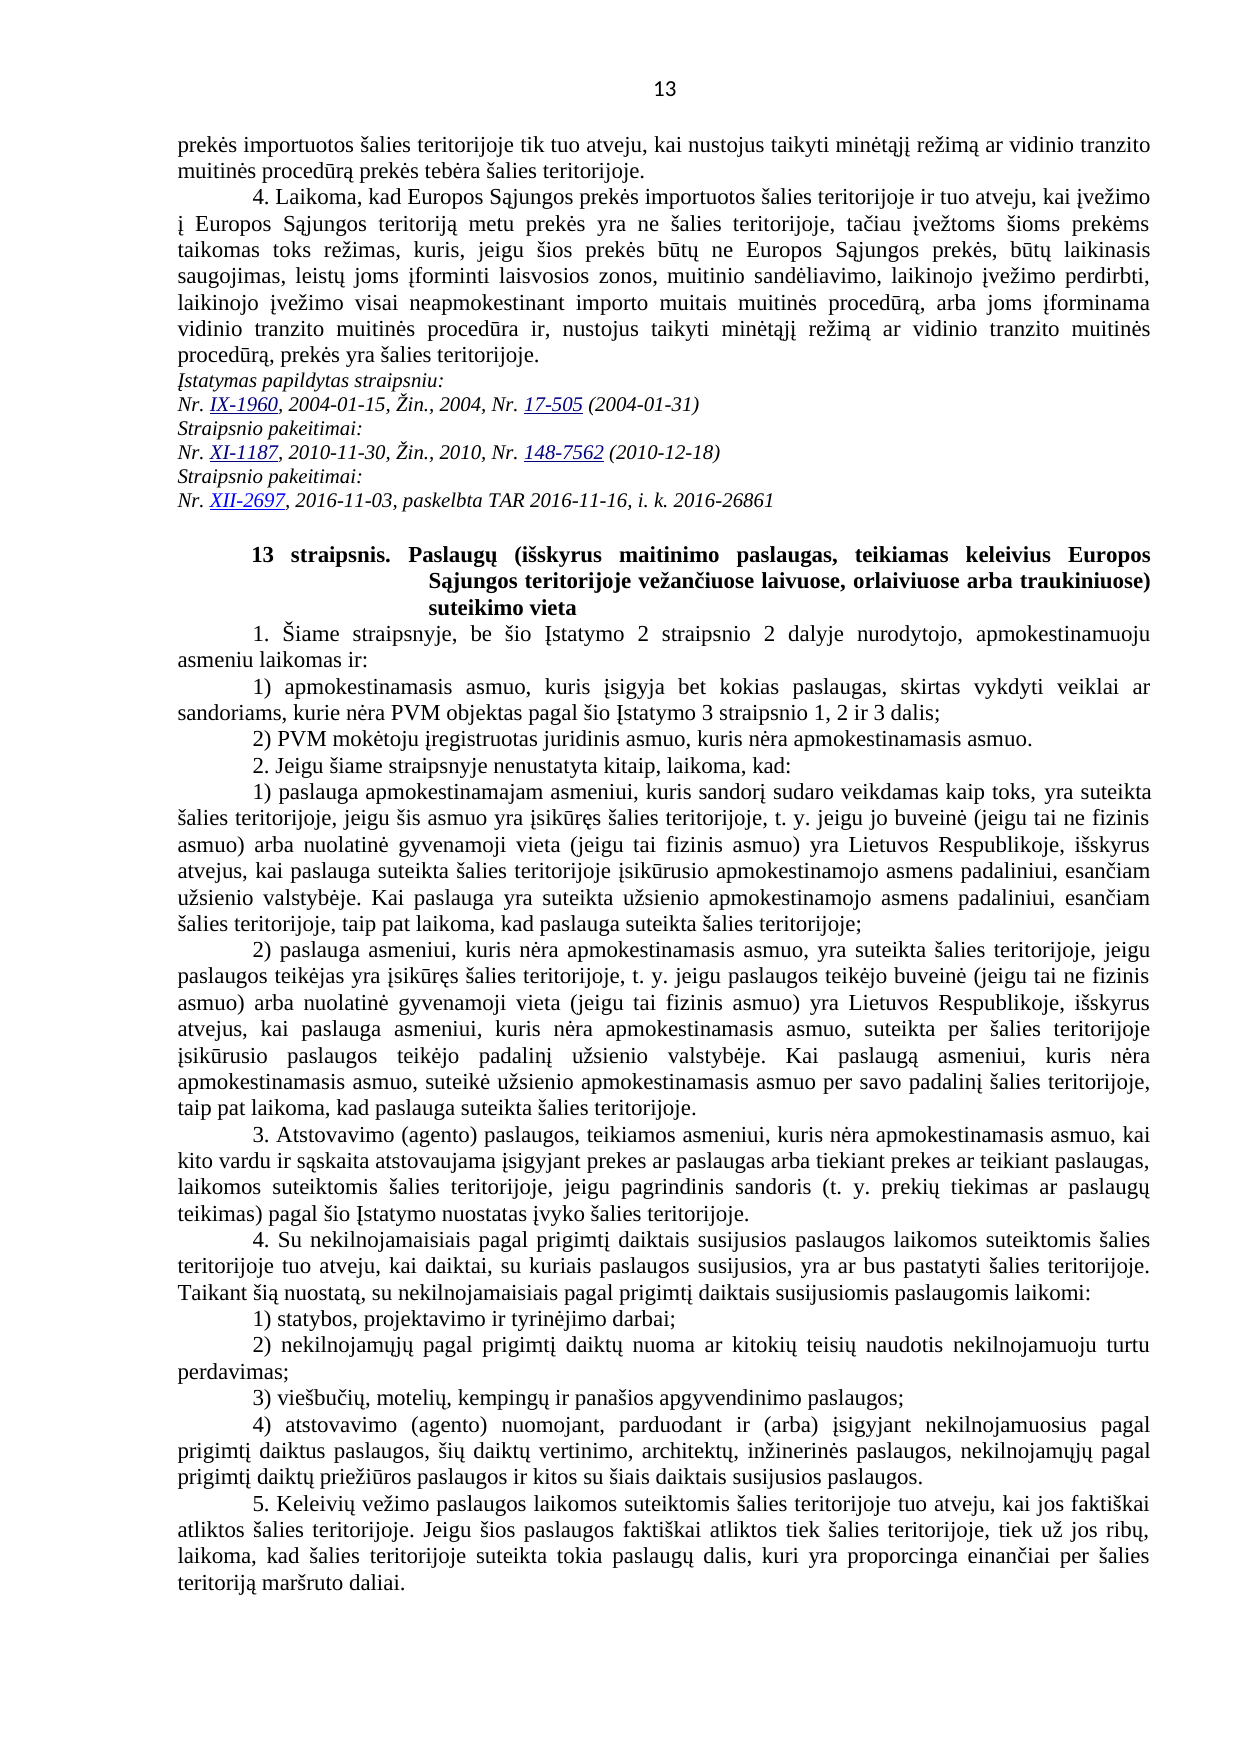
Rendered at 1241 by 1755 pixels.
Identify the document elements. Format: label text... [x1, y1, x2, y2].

text prekės importuotos šalies teritorijoje tik tuo atveju, kai nustojus taikyti minėtąjį režimą ar vidinio tranzito muitinės procedūrą prekės tebėra šalies teritorijoje. [177, 131, 1152, 183]
text 4. Su nekilnojamaisiais pagal prigimtį daiktais susijusios paslaugos laikomos suteiktomis šalies teritorijoje tuo atveju, kai daiktai, su kuriais paslaugos susijusios, yra ar bus pastatyti šalies teritorijoje. Taikant šią nuostatą, su nekilnojamaisiais pagal prigimtį daiktais susijusiomis paslaugomis laikomi: [177, 1226, 1152, 1305]
text 2) paslauga asmeniui, kuris nėra apmokestinamasis asmuo, yra suteikta šalies teritorijoje, jeigu paslaugos teikėjas yra įsikūręs šalies teritorijoje, t. y. jeigu paslaugos teikėjo buveinė (jeigu tai ne fizinis asmuo) arba nuolatinė gyvenamoji vieta (jeigu tai fizinis asmuo) yra Lietuvos Respublikoje, išskyrus atvejus, kai paslauga asmeniui, kuris nėra apmokestinamasis asmuo, suteikta per šalies teritorijoje įsikūrusio paslaugos teikėjo padalinį užsienio valstybėje. Kai paslaugą asmeniui, kuris nėra apmokestinamasis asmuo, suteikė užsienio apmokestinamasis asmuo per savo padalinį šalies teritorijoje, taip pat laikoma, kad paslauga suteikta šalies teritorijoje. [177, 936, 1152, 1121]
text 3. Atstovavimo (agento) paslaugos, teikiamos asmeniui, kuris nėra apmokestinamasis asmuo, kai kito vardu ir sąskaita atstovaujama įsigyjant prekes ar paslaugas arba tiekiant prekes ar teikiant paslaugas, laikomos suteiktomis šalies teritorijoje, jeigu pagrindinis sandoris (t. y. prekių tiekimas ar paslaugų teikimas) pagal šio Įstatymo nuostatas įvyko šalies teritorijoje. [177, 1121, 1152, 1226]
text Nr. IX-1960, 2004-01-15, Žin., 2004, Nr. 17-505 (2004-01-31) [177, 392, 1152, 416]
text 1. Šiame straipsnyje, be šio Įstatymo 2 straipsnio 2 dalyje nurodytojo, apmokestinamuoju asmeniu laikomas ir: [177, 620, 1152, 673]
text 13 straipsnis. Paslaugų (išskyrus maitinimo paslaugas, teikiamas keleivius Europos Sąjungos teritorijoje vežančiuose laivuose, orlaiviuose arba traukiniuose) suteikimo vieta [251, 541, 1152, 620]
text Nr. XI-1187, 2010-11-30, Žin., 2010, Nr. 148-7562 (2010-12-18) [177, 440, 1152, 464]
text Straipsnio pakeitimai: [177, 464, 1152, 488]
text 2. Jeigu šiame straipsnyje nenustatyta kitaip, laikoma, kad: [177, 752, 1152, 778]
text 1) statybos, projektavimo ir tyrinėjimo darbai; [177, 1305, 1152, 1332]
text 3) viešbučių, motelių, kempingų ir panašios apgyvendinimo paslaugos; [177, 1384, 1152, 1411]
text 1) paslauga apmokestinamajam asmeniui, kuris sandorį sudaro veikdamas kaip toks, yra suteikta šalies teritorijoje, jeigu šis asmuo yra įsikūręs šalies teritorijoje, t. y. jeigu jo buveinė (jeigu tai ne fizinis asmuo) arba nuolatinė gyvenamoji vieta (jeigu tai fizinis asmuo) yra Lietuvos Respublikoje, išskyrus atvejus, kai paslauga suteikta šalies teritorijoje įsikūrusio apmokestinamojo asmens padaliniui, esančiam užsienio valstybėje. Kai paslauga yra suteikta užsienio apmokestinamojo asmens padaliniui, esančiam šalies teritorijoje, taip pat laikoma, kad paslauga suteikta šalies teritorijoje; [177, 778, 1152, 936]
text 2) nekilnojamųjų pagal prigimtį daiktų nuoma ar kitokių teisių naudotis nekilnojamuoju turtu perdavimas; [177, 1332, 1152, 1384]
text 2) PVM mokėtoju įregistruotas juridinis asmuo, kuris nėra apmokestinamasis asmuo. [177, 725, 1152, 752]
text 1) apmokestinamasis asmuo, kuris įsigyja bet kokias paslaugas, skirtas vykdyti veiklai ar sandoriams, kurie nėra PVM objektas pagal šio Įstatymo 3 straipsnio 1, 2 ir 3 dalis; [177, 673, 1152, 725]
text Straipsnio pakeitimai: [177, 416, 1152, 440]
text Nr. XII-2697, 2016-11-03, paskelbta TAR 2016-11-16, i. k. 2016-26861 [177, 488, 1152, 512]
text 4) atstovavimo (agento) nuomojant, parduodant ir (arba) įsigyjant nekilnojamuosius pagal prigimtį daiktus paslaugos, šių daiktų vertinimo, architektų, inžinerinės paslaugos, nekilnojamųjų pagal prigimtį daiktų priežiūros paslaugos ir kitos su šiais daiktais susijusios paslaugos. [177, 1411, 1152, 1490]
text Įstatymas papildytas straipsniu: [177, 368, 1152, 392]
text 4. Laikoma, kad Europos Sąjungos prekės importuotos šalies teritorijoje ir tuo atveju, kai įvežimo į Europos Sąjungos teritoriją metu prekės yra ne šalies teritorijoje, tačiau įvežtoms šioms prekėms taikomas toks režimas, kuris, jeigu šios prekės būtų ne Europos Sąjungos prekės, būtų laikinasis saugojimas, leistų joms įforminti laisvosios zonos, muitinio sandėliavimo, laikinojo įvežimo perdirbti, laikinojo įvežimo visai neapmokestinant importo muitais muitinės procedūrą, arba joms įforminama vidinio tranzito muitinės procedūra ir, nustojus taikyti minėtąjį režimą ar vidinio tranzito muitinės procedūrą, prekės yra šalies teritorijoje. [177, 183, 1152, 368]
text 5. Keleivių vežimo paslaugos laikomos suteiktomis šalies teritorijoje tuo atveju, kai jos faktiškai atliktos šalies teritorijoje. Jeigu šios paslaugos faktiškai atliktos tiek šalies teritorijoje, tiek už jos ribų, laikoma, kad šalies teritorijoje suteikta tokia paslaugų dalis, kuri yra proporcinga einančiai per šalies teritoriją maršruto daliai. [177, 1490, 1152, 1595]
